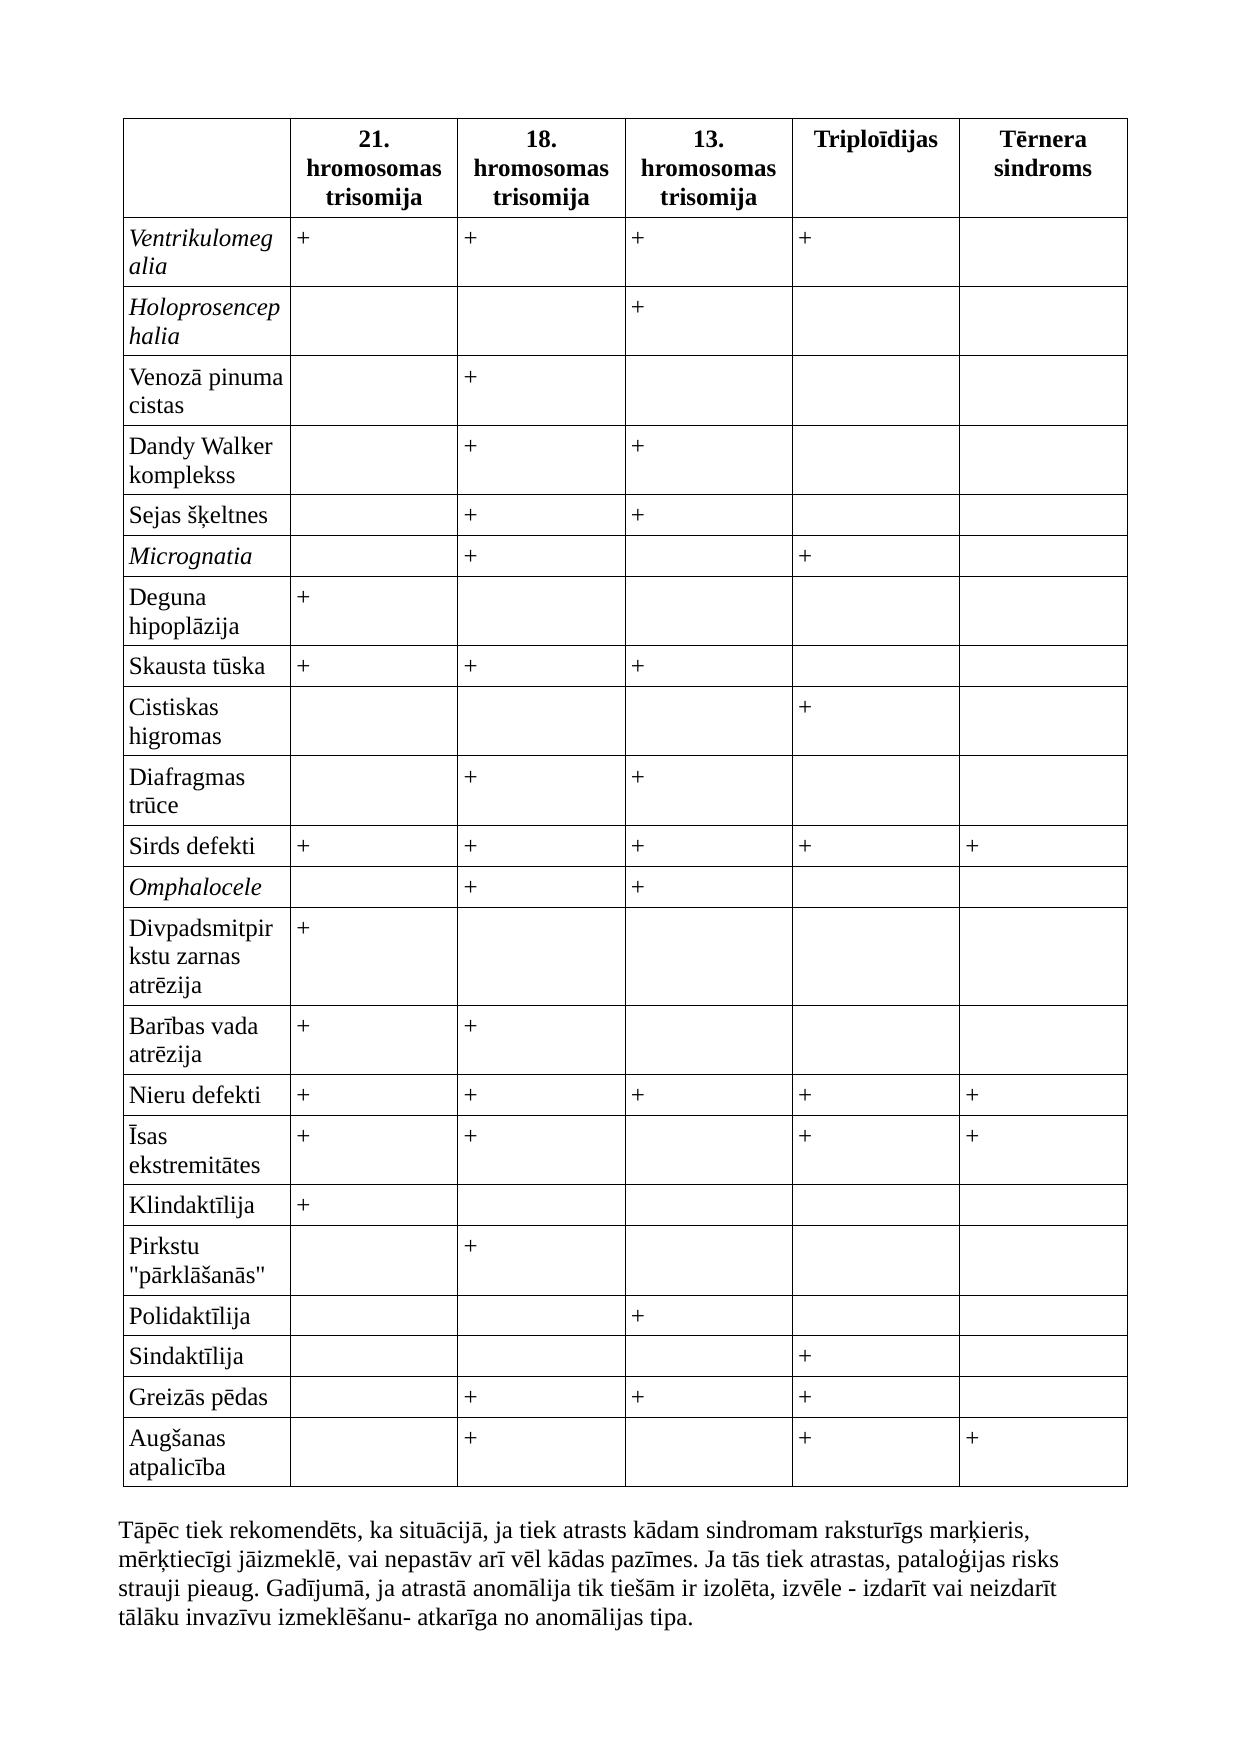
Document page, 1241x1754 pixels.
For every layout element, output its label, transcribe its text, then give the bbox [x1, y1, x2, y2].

table_cell + [291, 1185, 457, 1225]
table_cell + [458, 1116, 625, 1184]
table_cell [793, 356, 959, 425]
table_cell + [626, 1296, 792, 1335]
table_cell [626, 577, 792, 645]
table_cell + [291, 1116, 457, 1184]
table_cell Venozā pinuma cistas [124, 356, 290, 425]
table_cell Omphalocele [124, 867, 290, 906]
table_cell Holoprosencephalia [124, 287, 290, 355]
table_cell [960, 1336, 1127, 1376]
table_cell [626, 1006, 792, 1074]
table_cell [960, 218, 1127, 286]
table_cell + [458, 646, 625, 686]
table_cell [626, 356, 792, 425]
table_cell [291, 1336, 457, 1376]
table_cell [458, 577, 625, 645]
table_cell Klindaktīlija [124, 1185, 290, 1225]
table_cell + [458, 826, 625, 866]
table_cell + [291, 1075, 457, 1115]
table_cell + [626, 1075, 792, 1115]
table_cell [291, 1296, 457, 1335]
table_cell Polidaktīlija [124, 1296, 290, 1335]
table_cell [960, 756, 1127, 825]
table_cell [960, 1377, 1127, 1417]
table_cell [458, 1185, 625, 1225]
table_cell + [458, 1226, 625, 1294]
table_cell + [458, 756, 625, 825]
table_cell [960, 1006, 1127, 1074]
table_cell + [458, 867, 625, 906]
table_cell + [793, 1418, 959, 1486]
table_cell [626, 687, 792, 755]
table_cell [626, 1116, 792, 1184]
table_cell + [793, 1336, 959, 1376]
table_cell [626, 536, 792, 576]
table_cell [960, 1226, 1127, 1294]
table_cell + [960, 1116, 1127, 1184]
table_cell [291, 1377, 457, 1417]
table_cell + [291, 908, 457, 1004]
table_cell + [626, 287, 792, 355]
table_cell + [626, 1377, 792, 1417]
table_cell Skausta tūska [124, 646, 290, 686]
table_cell + [458, 495, 625, 535]
table_cell Barības vada atrēzija [124, 1006, 290, 1074]
table_cell + [458, 1006, 625, 1074]
table_cell + [458, 1377, 625, 1417]
table_cell [960, 908, 1127, 1004]
table_cell [626, 1336, 792, 1376]
table_cell [793, 577, 959, 645]
table_cell [793, 1185, 959, 1225]
table_cell [626, 1226, 792, 1294]
table_header Triploīdijas [793, 119, 959, 216]
table_cell Nieru defekti [124, 1075, 290, 1115]
table_cell Ventrikulomegalia [124, 218, 290, 286]
table_cell [458, 1336, 625, 1376]
table_cell + [960, 1418, 1127, 1486]
table_cell [960, 356, 1127, 425]
table_cell [960, 426, 1127, 494]
table_cell [291, 536, 457, 576]
table_cell + [458, 536, 625, 576]
table_cell + [458, 426, 625, 494]
table_cell + [793, 536, 959, 576]
table_cell [960, 495, 1127, 535]
table_cell + [458, 1075, 625, 1115]
table_cell [291, 356, 457, 425]
table_cell [291, 687, 457, 755]
table_cell Greizās pēdas [124, 1377, 290, 1417]
table_cell [960, 536, 1127, 576]
table_cell + [458, 218, 625, 286]
table_cell + [291, 646, 457, 686]
table_cell + [793, 1116, 959, 1184]
table_header [124, 119, 290, 216]
table_cell + [626, 426, 792, 494]
table_cell [793, 1296, 959, 1335]
table_cell Īsas ekstremitātes [124, 1116, 290, 1184]
table_cell Sirds defekti [124, 826, 290, 866]
table_cell + [291, 577, 457, 645]
table_cell + [626, 218, 792, 286]
table_cell [626, 1185, 792, 1225]
table_cell + [458, 356, 625, 425]
table_cell Diafragmas trūce [124, 756, 290, 825]
table_cell [793, 908, 959, 1004]
table_cell Cistiskas higromas [124, 687, 290, 755]
table_cell + [626, 826, 792, 866]
table_cell + [960, 1075, 1127, 1115]
table_cell [960, 646, 1127, 686]
table_cell Augšanas atpalicība [124, 1418, 290, 1486]
table_cell [291, 1226, 457, 1294]
table_cell + [793, 218, 959, 286]
table_cell + [793, 1377, 959, 1417]
table_cell [960, 1185, 1127, 1225]
table_cell Divpadsmitpirkstu zarnas atrēzija [124, 908, 290, 1004]
table_header 13. hromosomas trisomija [626, 119, 792, 216]
table_cell + [793, 687, 959, 755]
table_cell + [458, 1418, 625, 1486]
table_cell [458, 1296, 625, 1335]
table_cell [960, 1296, 1127, 1335]
table_cell [793, 495, 959, 535]
table_cell + [960, 826, 1127, 866]
table_cell [626, 908, 792, 1004]
table_header Tērnera sindroms [960, 119, 1127, 216]
table_cell [793, 646, 959, 686]
table_cell [626, 1418, 792, 1486]
table_cell [291, 287, 457, 355]
table_header 21. hromosomas trisomija [291, 119, 457, 216]
table_cell [793, 1226, 959, 1294]
table_cell Deguna hipoplāzija [124, 577, 290, 645]
table_cell [960, 577, 1127, 645]
table_cell + [291, 826, 457, 866]
table_cell + [626, 495, 792, 535]
table_cell [960, 867, 1127, 906]
text Tāpēc tiek rekomendēts, ka situācijā, ja tiek atrasts kādam sindromam raksturīgs marķieris, mērķtiecīgi jāizmeklē, vai nepastāv arī vēl kādas pazīmes. Ja tās tiek atrastas, pataloģijas risks strauji pieaug. Gadījumā, ja atrastā anomālija tik tiešām ir izolēta, izvēle - izdarīt vai neizdarīt tālāku invazīvu izmeklēšanu- atkarīga no anomālijas tipa. [118, 1515, 1122, 1630]
table_cell + [793, 826, 959, 866]
table_cell [291, 426, 457, 494]
table_cell [458, 908, 625, 1004]
table_cell [458, 687, 625, 755]
table_cell + [626, 646, 792, 686]
table_cell [793, 756, 959, 825]
table_cell Pirkstu "pārklāšanās" [124, 1226, 290, 1294]
table_cell [793, 287, 959, 355]
table_cell + [291, 218, 457, 286]
table_cell [458, 287, 625, 355]
table_cell [291, 756, 457, 825]
table_cell Sejas šķeltnes [124, 495, 290, 535]
table_cell [291, 495, 457, 535]
table_cell [793, 867, 959, 906]
table_header 18. hromosomas trisomija [458, 119, 625, 216]
table_cell [793, 426, 959, 494]
table_cell [960, 687, 1127, 755]
table_cell + [793, 1075, 959, 1115]
table_cell + [626, 756, 792, 825]
table_cell + [291, 1006, 457, 1074]
table_cell + [626, 867, 792, 906]
table_cell Sindaktīlija [124, 1336, 290, 1376]
table_cell [793, 1006, 959, 1074]
table_cell Dandy Walker komplekss [124, 426, 290, 494]
table_cell [291, 867, 457, 906]
table_cell Micrognatia [124, 536, 290, 576]
table_cell [960, 287, 1127, 355]
table_cell [291, 1418, 457, 1486]
